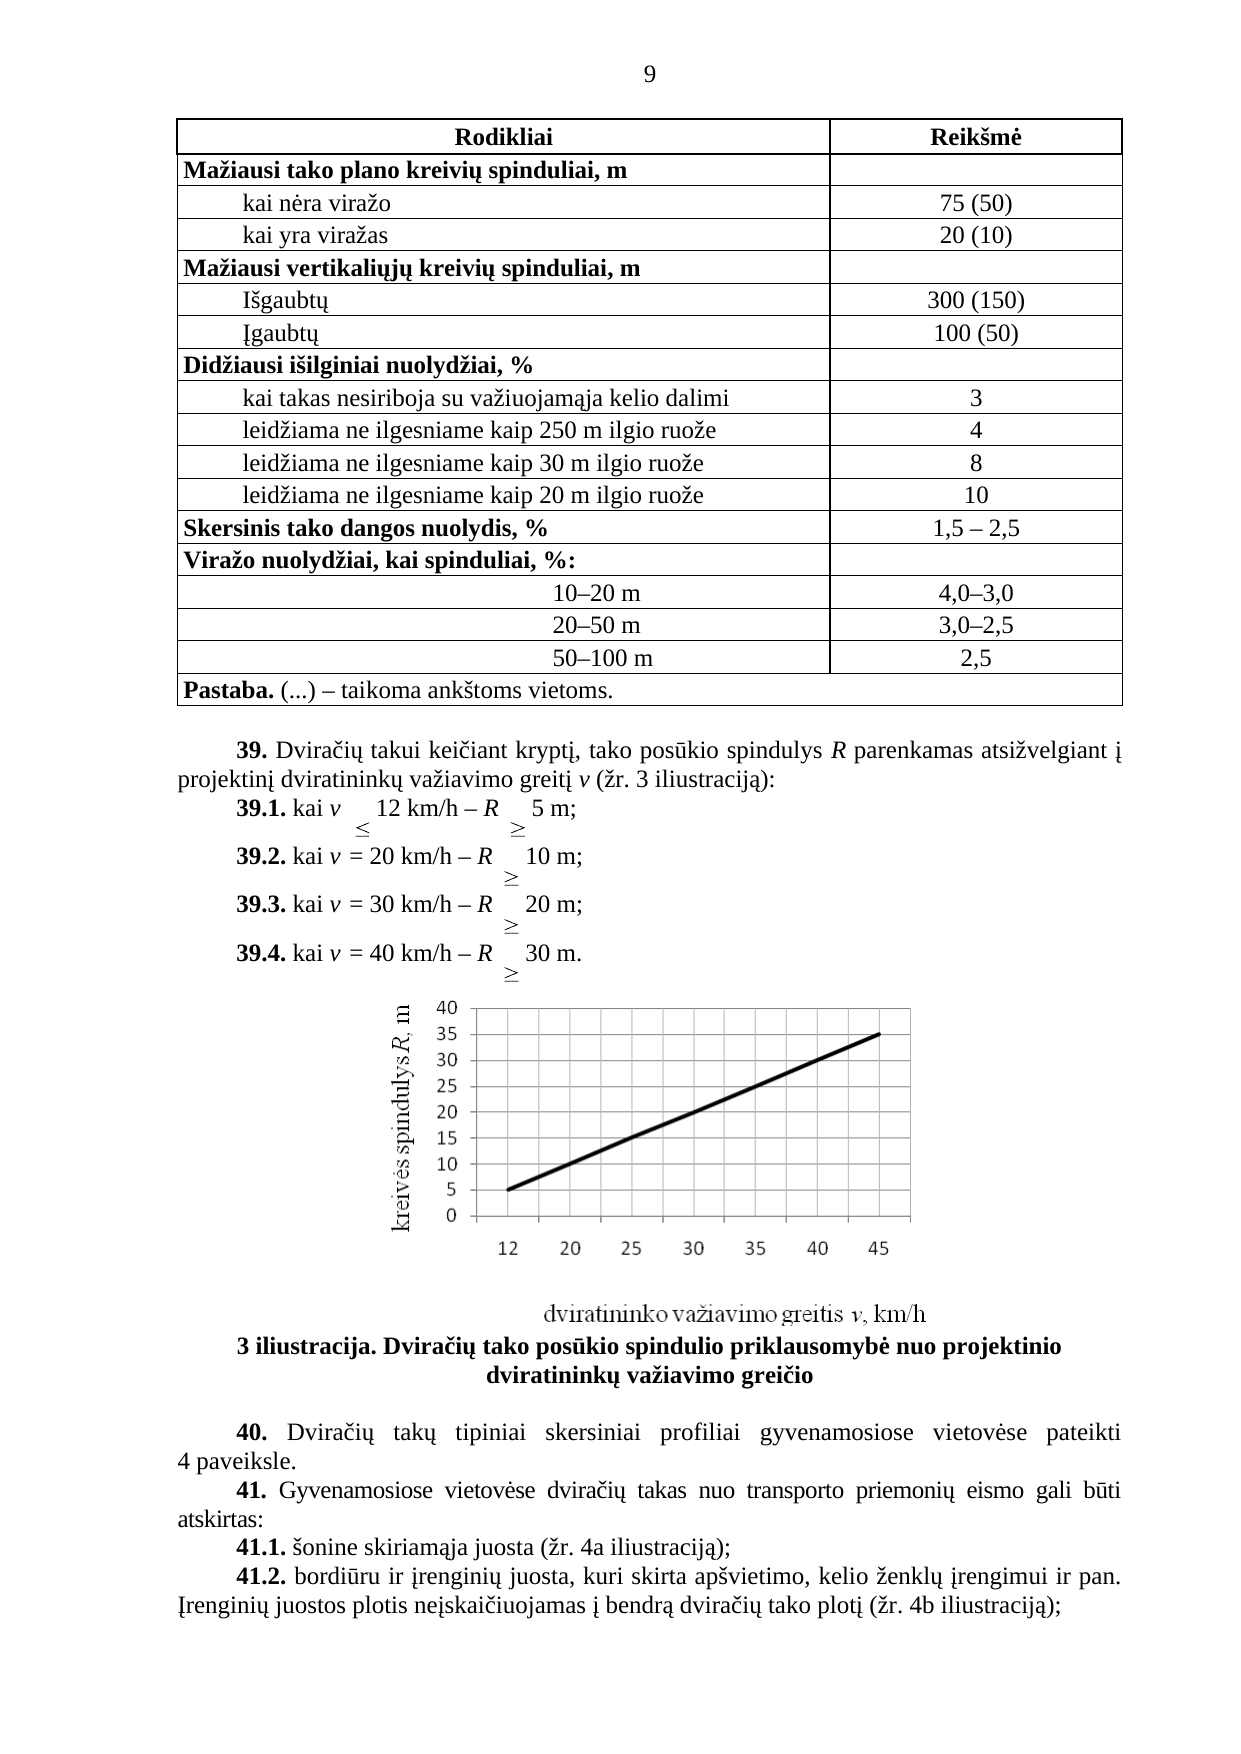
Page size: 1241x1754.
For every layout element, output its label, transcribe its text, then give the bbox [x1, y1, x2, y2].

table_cell kai nėra viražo [178, 186, 829, 218]
table_cell Pastaba. (...) – taikoma ankštoms vietoms. [178, 674, 830, 705]
text 41.1. šonine skiriamąja juosta (žr. 4a iliustraciją); [177, 1532, 1122, 1561]
table_cell 1,5 – 2,5 [831, 511, 1122, 543]
table_cell [831, 349, 1122, 380]
table_cell [831, 155, 1122, 185]
table_cell [831, 251, 1122, 283]
text 3 iliustracija. Dviračių tako posūkio spindulio priklausomybė nuo projektinio dviratininkų važiavimo greičio [177, 1331, 1122, 1389]
table_cell Mažiausi vertikaliųjų kreivių spinduliai, m [178, 251, 829, 283]
text 41.2. bordiūru ir įrenginių juosta, kuri skirta apšvietimo, kelio ženklų įrengimui ir pan. Įrenginių juostos plotis neįskaičiuojamas į bendrą dviračių tako plotį (žr. 4b iliustraciją); [177, 1561, 1122, 1619]
table_cell Skersinis tako dangos nuolydis, % [178, 511, 829, 543]
text 41. Gyvenamosiose vietovėse dviračių takas nuo transporto priemonių eismo gali būti atskirtas: [177, 1475, 1122, 1532]
table_cell Mažiausi tako plano kreivių spinduliai, m [178, 155, 829, 185]
table_cell 75 (50) [831, 186, 1122, 218]
table_cell Viražo nuolydžiai, kai spinduliai, %: [178, 544, 829, 575]
table_cell 2,5 [831, 641, 1122, 673]
table_cell 8 [831, 446, 1122, 478]
text 39.4. kai v = 40 km/h – R >= 30 m. [177, 938, 1122, 986]
table_cell 10 [831, 479, 1122, 510]
table_cell kai yra viražas [178, 219, 829, 250]
table_cell Didžiausi išilginiai nuolydžiai, % [178, 349, 829, 380]
text 39.3. kai v = 30 km/h – R >= 20 m; [177, 889, 1122, 938]
table_header Rodikliai [178, 120, 829, 153]
table_cell [830, 674, 1122, 705]
table_cell 20–50 m [178, 609, 829, 640]
table_cell 10–20 m [178, 576, 829, 608]
table_header Reikšmė [831, 120, 1121, 153]
table_cell leidžiama ne ilgesniame kaip 20 m ilgio ruože [178, 479, 829, 510]
text 39. Dviračių takui keičiant kryptį, tako posūkio spindulys R parenkamas atsižvelgiant į projektinį dviratininkų važiavimo greitį v (žr. 3 iliustraciją): [177, 735, 1122, 793]
table_cell 300 (150) [831, 284, 1122, 315]
table_cell 4,0–3,0 [831, 576, 1122, 608]
table_cell 3,0–2,5 [831, 609, 1122, 640]
table_cell Įgaubtų [178, 316, 829, 348]
table_cell 50–100 m [178, 641, 829, 673]
table_cell Išgaubtų [178, 284, 829, 315]
table_cell [831, 544, 1122, 575]
table_cell leidžiama ne ilgesniame kaip 30 m ilgio ruože [178, 446, 829, 478]
table_cell 3 [831, 381, 1122, 413]
table_cell kai takas nesiriboja su važiuojamąja kelio dalimi [178, 381, 829, 413]
text 39.1. kai v <= 12 km/h – R >= 5 m; [177, 793, 1122, 841]
table_cell 4 [831, 414, 1122, 445]
text 40. Dviračių takų tipiniai skersiniai profiliai gyvenamosiose vietovėse pateikti 4 paveiksle. [177, 1417, 1122, 1475]
table_cell leidžiama ne ilgesniame kaip 250 m ilgio ruože [178, 414, 829, 445]
table_cell 100 (50) [831, 316, 1122, 348]
text 39.2. kai v = 20 km/h – R >= 10 m; [177, 841, 1122, 889]
table_cell 20 (10) [831, 219, 1122, 250]
